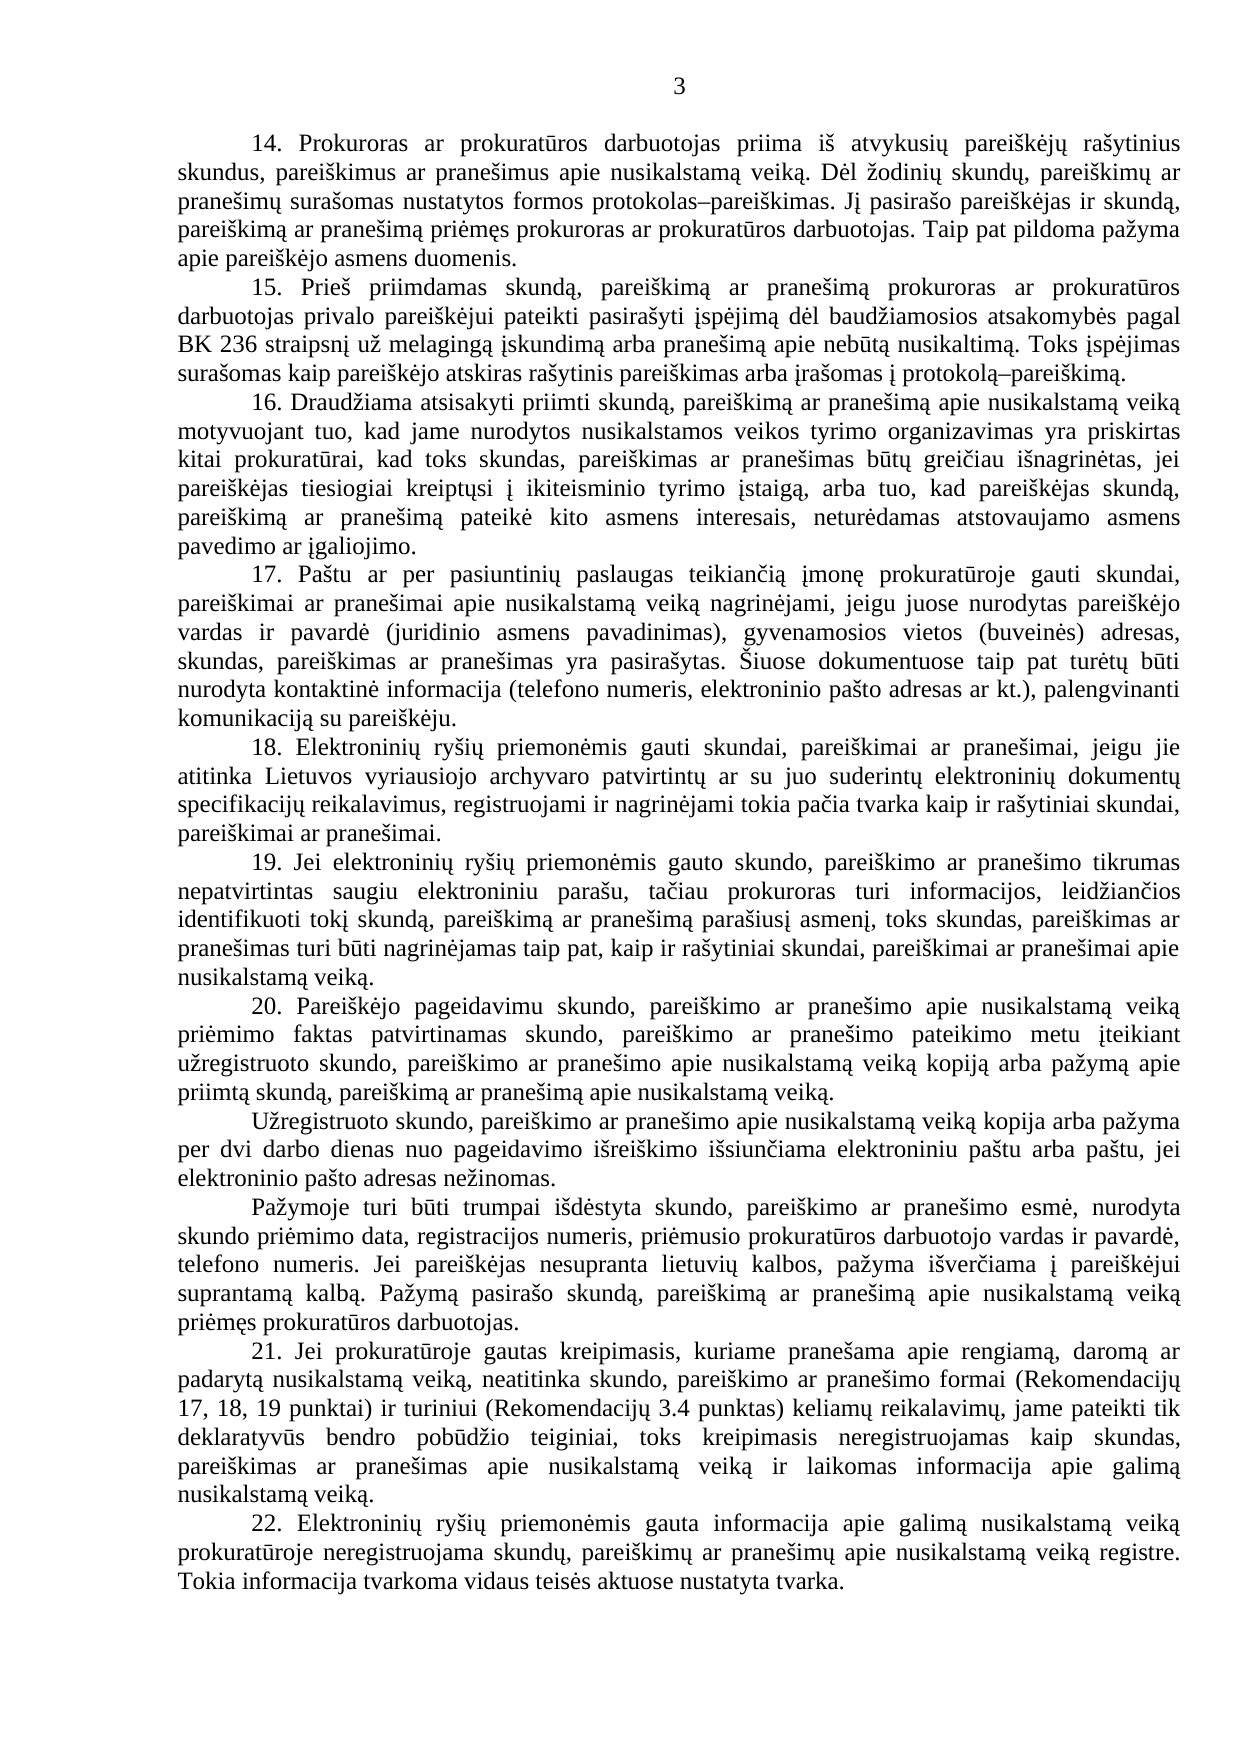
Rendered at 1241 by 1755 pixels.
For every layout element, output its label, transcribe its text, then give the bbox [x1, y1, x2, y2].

text 14. Prokuroras ar prokuratūros darbuotojas priima iš atvykusių pareiškėjų rašytinius skundus, pareiškimus ar pranešimus apie nusikalstamą veiką. Dėl žodinių skundų, pareiškimų ar pranešimų surašomas nustatytos formos protokolas–pareiškimas. Jį pasirašo pareiškėjas ir skundą, pareiškimą ar pranešimą priėmęs prokuroras ar prokuratūros darbuotojas. Taip pat pildoma pažyma apie pareiškėjo asmens duomenis. [177, 128, 1181, 272]
text 21. Jei prokuratūroje gautas kreipimasis, kuriame pranešama apie rengiamą, daromą ar padarytą nusikalstamą veiką, neatitinka skundo, pareiškimo ar pranešimo formai (Rekomendacijų 17, 18, 19 punktai) ir turiniui (Rekomendacijų 3.4 punktas) keliamų reikalavimų, jame pateikti tik deklaratyvūs bendro pobūdžio teiginiai, toks kreipimasis neregistruojamas kaip skundas, pareiškimas ar pranešimas apie nusikalstamą veiką ir laikomas informacija apie galimą nusikalstamą veiką. [177, 1336, 1181, 1508]
text 22. Elektroninių ryšių priemonėmis gauta informacija apie galimą nusikalstamą veiką prokuratūroje neregistruojama skundų, pareiškimų ar pranešimų apie nusikalstamą veiką registre. Tokia informacija tvarkoma vidaus teisės aktuose nustatyta tvarka. [177, 1508, 1181, 1594]
text Pažymoje turi būti trumpai išdėstyta skundo, pareiškimo ar pranešimo esmė, nurodyta skundo priėmimo data, registracijos numeris, priėmusio prokuratūros darbuotojo vardas ir pavardė, telefono numeris. Jei pareiškėjas nesupranta lietuvių kalbos, pažyma išverčiama į pareiškėjui suprantamą kalbą. Pažymą pasirašo skundą, pareiškimą ar pranešimą apie nusikalstamą veiką priėmęs prokuratūros darbuotojas. [177, 1192, 1181, 1336]
text 18. Elektroninių ryšių priemonėmis gauti skundai, pareiškimai ar pranešimai, jeigu jie atitinka Lietuvos vyriausiojo archyvaro patvirtintų ar su juo suderintų elektroninių dokumentų specifikacijų reikalavimus, registruojami ir nagrinėjami tokia pačia tvarka kaip ir rašytiniai skundai, pareiškimai ar pranešimai. [177, 732, 1181, 847]
text 20. Pareiškėjo pageidavimu skundo, pareiškimo ar pranešimo apie nusikalstamą veiką priėmimo faktas patvirtinamas skundo, pareiškimo ar pranešimo pateikimo metu įteikiant užregistruoto skundo, pareiškimo ar pranešimo apie nusikalstamą veiką kopiją arba pažymą apie priimtą skundą, pareiškimą ar pranešimą apie nusikalstamą veiką. [177, 991, 1181, 1106]
text 16. Draudžiama atsisakyti priimti skundą, pareiškimą ar pranešimą apie nusikalstamą veiką motyvuojant tuo, kad jame nurodytos nusikalstamos veikos tyrimo organizavimas yra priskirtas kitai prokuratūrai, kad toks skundas, pareiškimas ar pranešimas būtų greičiau išnagrinėtas, jei pareiškėjas tiesiogiai kreiptųsi į ikiteisminio tyrimo įstaigą, arba tuo, kad pareiškėjas skundą, pareiškimą ar pranešimą pateikė kito asmens interesais, neturėdamas atstovaujamo asmens pavedimo ar įgaliojimo. [177, 387, 1181, 559]
text 15. Prieš priimdamas skundą, pareiškimą ar pranešimą prokuroras ar prokuratūros darbuotojas privalo pareiškėjui pateikti pasirašyti įspėjimą dėl baudžiamosios atsakomybės pagal BK 236 straipsnį už melagingą įskundimą arba pranešimą apie nebūtą nusikaltimą. Toks įspėjimas surašomas kaip pareiškėjo atskiras rašytinis pareiškimas arba įrašomas į protokolą–pareiškimą. [177, 272, 1181, 387]
text 17. Paštu ar per pasiuntinių paslaugas teikiančią įmonę prokuratūroje gauti skundai, pareiškimai ar pranešimai apie nusikalstamą veiką nagrinėjami, jeigu juose nurodytas pareiškėjo vardas ir pavardė (juridinio asmens pavadinimas), gyvenamosios vietos (buveinės) adresas, skundas, pareiškimas ar pranešimas yra pasirašytas. Šiuose dokumentuose taip pat turėtų būti nurodyta kontaktinė informacija (telefono numeris, elektroninio pašto adresas ar kt.), palengvinanti komunikaciją su pareiškėju. [177, 559, 1181, 732]
text 19. Jei elektroninių ryšių priemonėmis gauto skundo, pareiškimo ar pranešimo tikrumas nepatvirtintas saugiu elektroniniu parašu, tačiau prokuroras turi informacijos, leidžiančios identifikuoti tokį skundą, pareiškimą ar pranešimą parašiusį asmenį, toks skundas, pareiškimas ar pranešimas turi būti nagrinėjamas taip pat, kaip ir rašytiniai skundai, pareiškimai ar pranešimai apie nusikalstamą veiką. [177, 847, 1181, 991]
text Užregistruoto skundo, pareiškimo ar pranešimo apie nusikalstamą veiką kopija arba pažyma per dvi darbo dienas nuo pageidavimo išreiškimo išsiunčiama elektroniniu paštu arba paštu, jei elektroninio pašto adresas nežinomas. [177, 1106, 1181, 1192]
